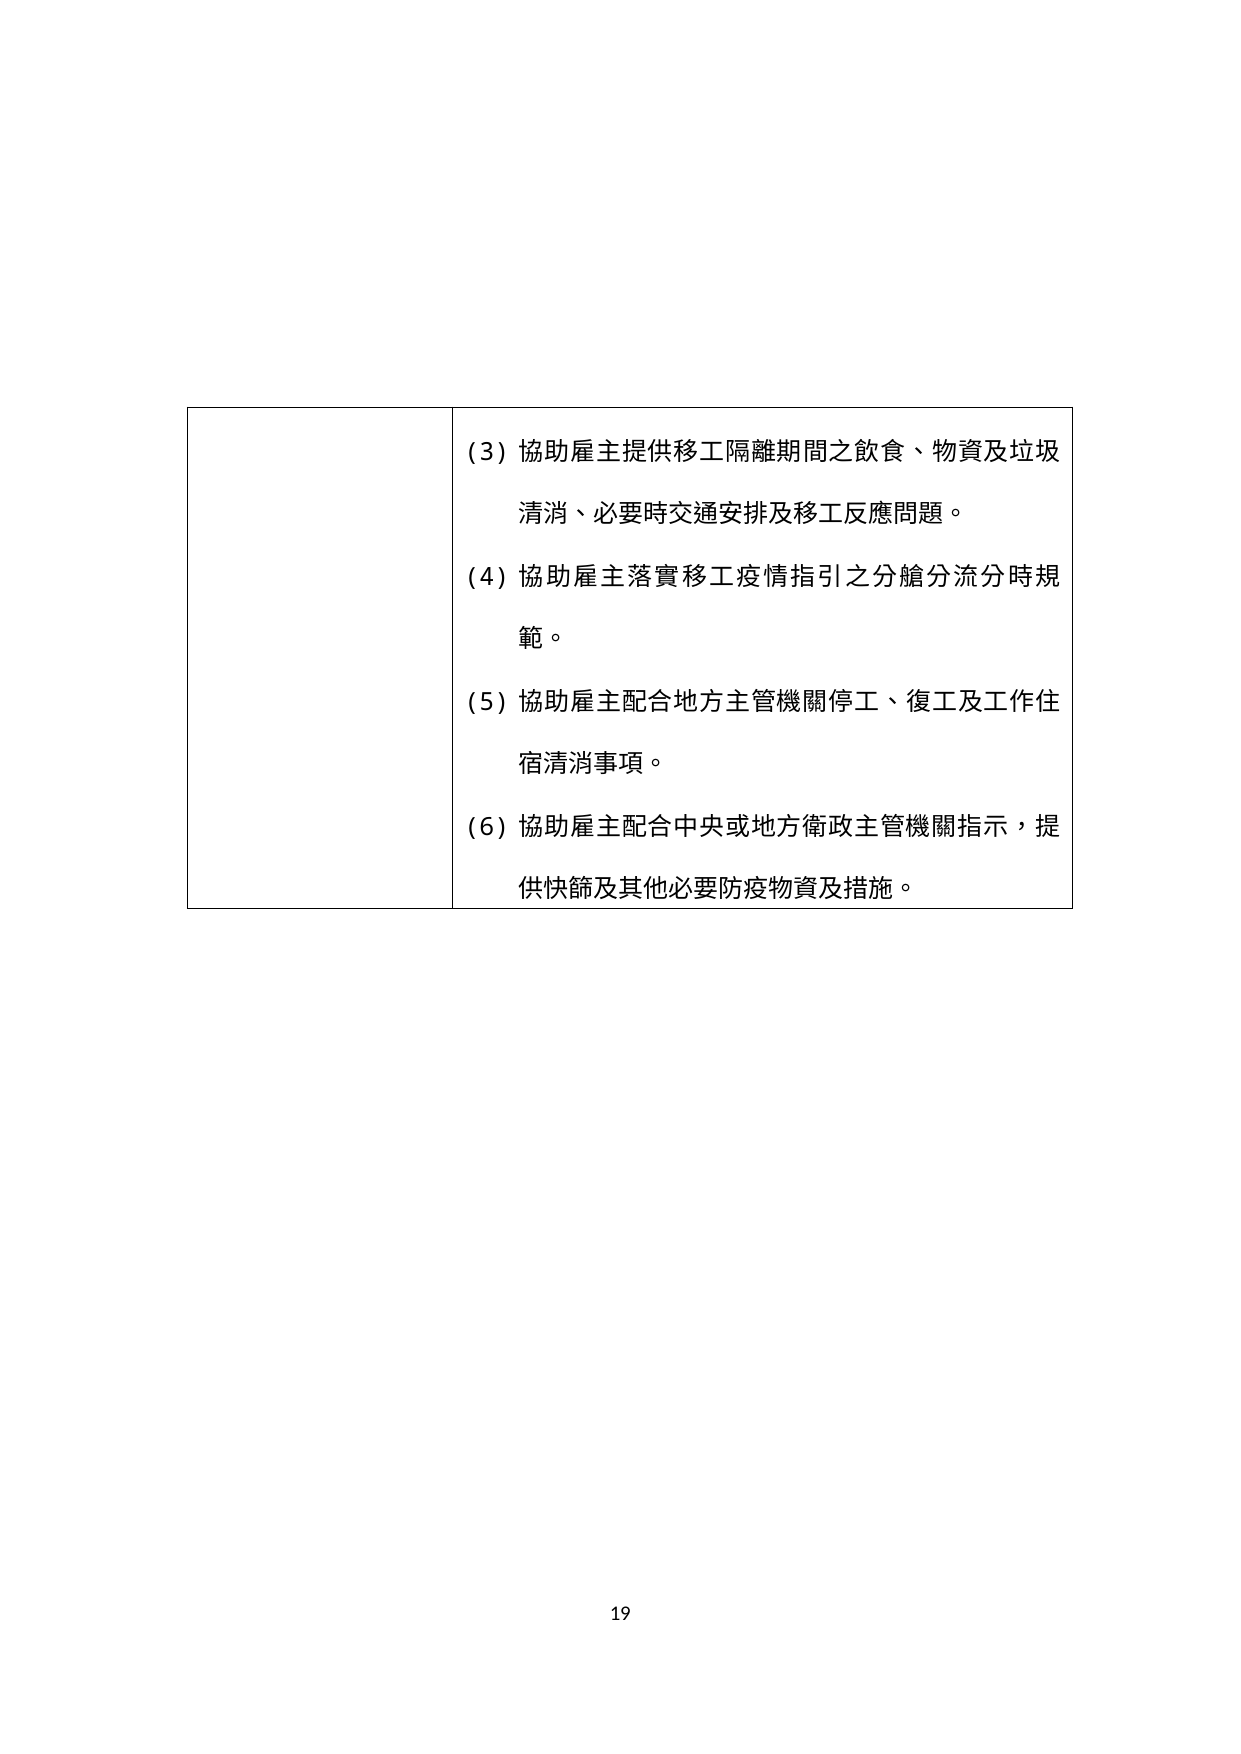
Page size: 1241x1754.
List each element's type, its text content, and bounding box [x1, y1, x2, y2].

table_cell [188, 408, 452, 908]
table_cell 協助雇主通報地方政府移工確診事宜。 協助雇主依111年4月25日中央指揮中心指示，企業防疫長或雇主重點疫調，匡列密切接觸者，隔離事宜。 協助雇主提供移工隔離期間之飲食、物資及垃圾清消、必要時交通安排及移工反應問題。 協助雇主落實移工疫情指引之分艙分流分時規範。 協助雇主配合地方主管機關停工、復工及工作住宿清消事項。 協助雇主配合中央或地方衛政主管機關指示，提供快篩及其他必要防疫物資及措施。 [453, 408, 1072, 908]
